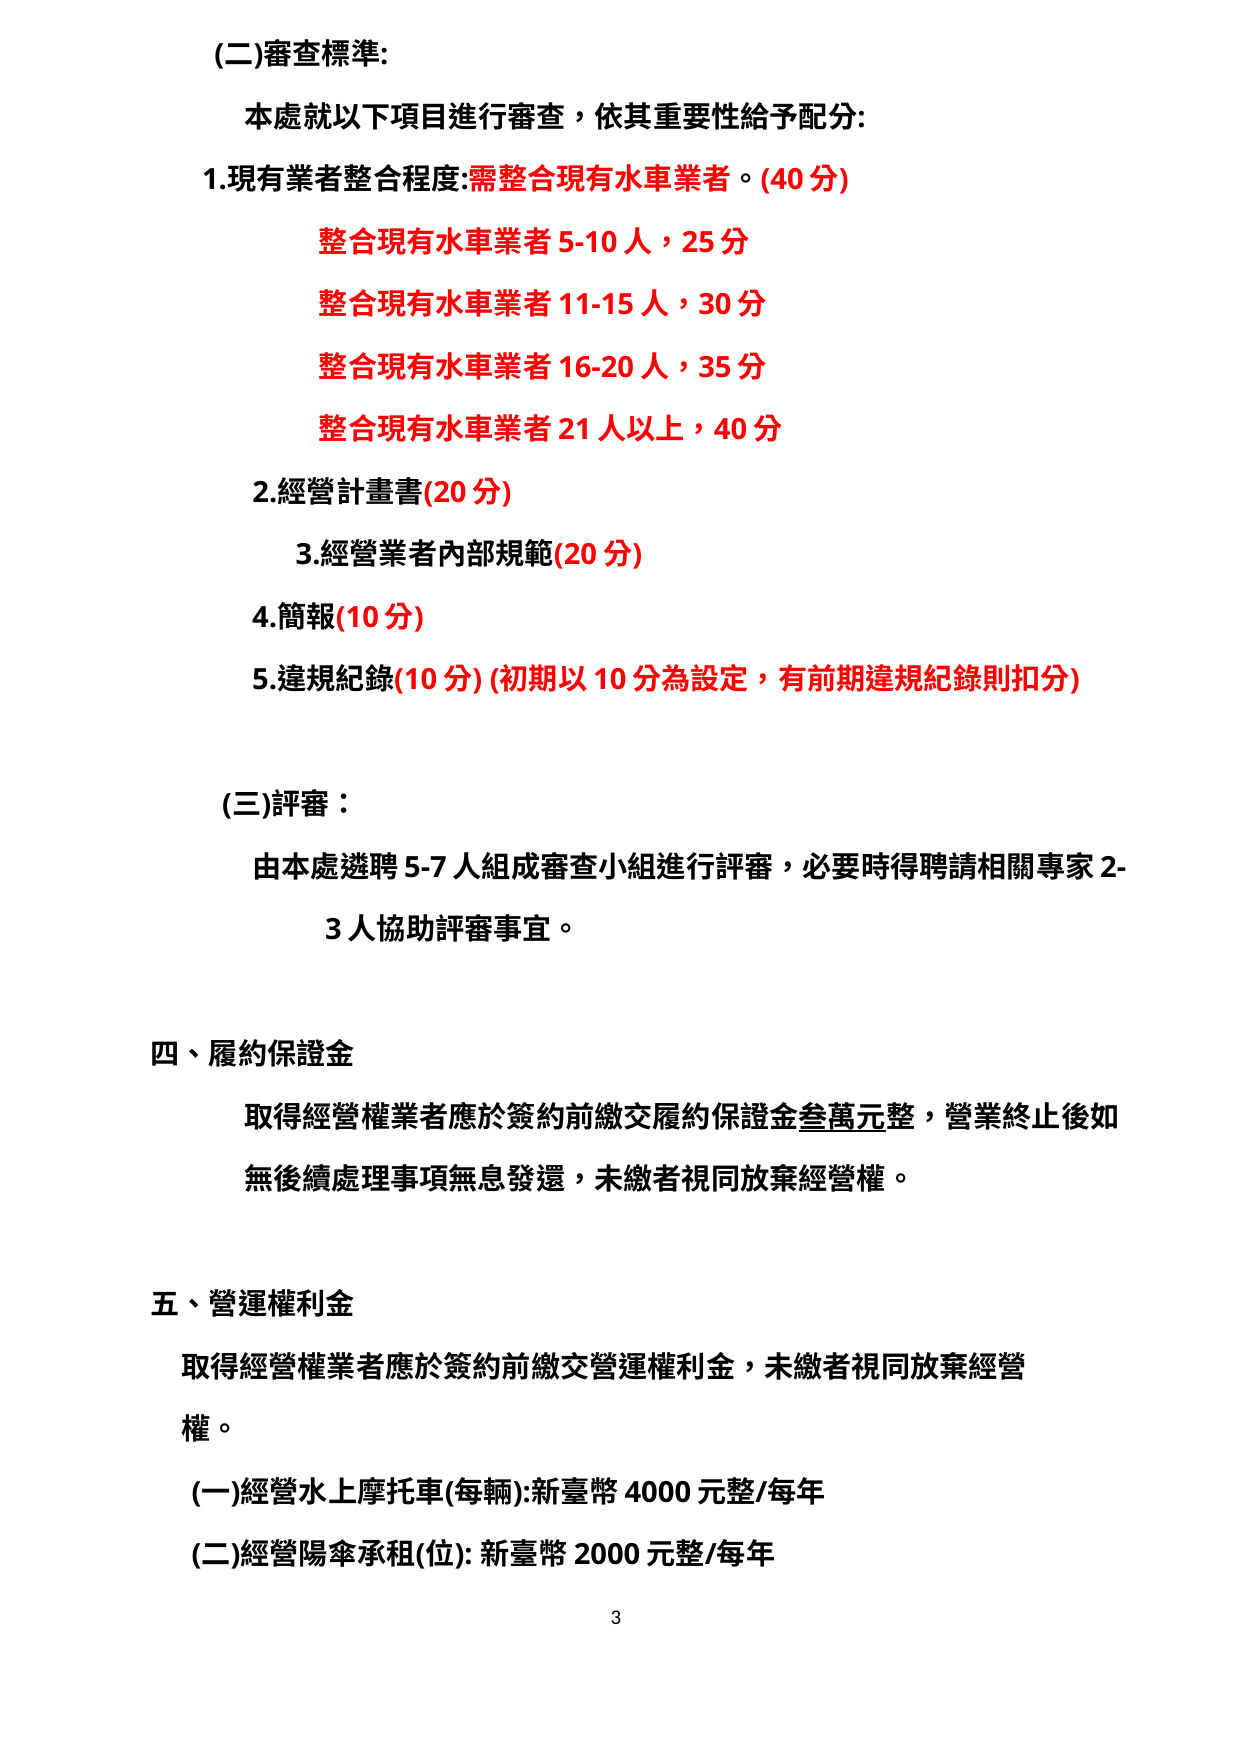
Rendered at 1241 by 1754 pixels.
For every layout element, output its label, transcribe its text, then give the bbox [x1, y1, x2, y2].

text 取得經營權業者應於簽約前繳交履約保證金叁萬元整，營業終止後如無後續處理事項無息發還，未繳者視同放棄經營權。 [244, 1083, 1128, 1208]
text 整合現有水車業者11-15人，30分 [303, 271, 1128, 333]
text 1.現有業者整合程度:需整合現有水車業者。(40分) [103, 146, 1128, 208]
text 本處就以下項目進行審查，依其重要性給予配分: [207, 83, 1128, 146]
text 整合現有水車業者5-10人，25分 [303, 208, 1128, 271]
text 5.違規紀錄(10分) (初期以10分為設定，有前期違規紀錄則扣分) [207, 646, 1128, 708]
text (一)經營水上摩托車(每輛):新臺幣4000元整/每年 [153, 1458, 1128, 1521]
text 4.簡報(10分) [207, 583, 1128, 646]
text 四、履約保證金 [112, 1021, 1128, 1083]
text 五、營運權利金 [112, 1271, 1128, 1333]
text 整合現有水車業者21人以上，40分 [303, 396, 1128, 458]
text (二)經營陽傘承租(位): 新臺幣2000元整/每年 [153, 1521, 1128, 1583]
text 3.經營業者內部規範(20分) [295, 521, 1128, 583]
text (二)審查標準: [207, 21, 1128, 83]
text 整合現有水車業者16-20人，35分 [303, 333, 1128, 396]
text 取得經營權業者應於簽約前繳交營運權利金，未繳者視同放棄經營 [112, 1333, 1128, 1396]
text 由本處遴聘5-7人組成審查小組進行評審，必要時得聘請相關專家2-3人協助評審事宜。 [207, 833, 1128, 958]
text 2.經營計畫書(20分) [207, 458, 1128, 521]
text 權。 [112, 1396, 1128, 1458]
text (三)評審： [207, 771, 1128, 833]
